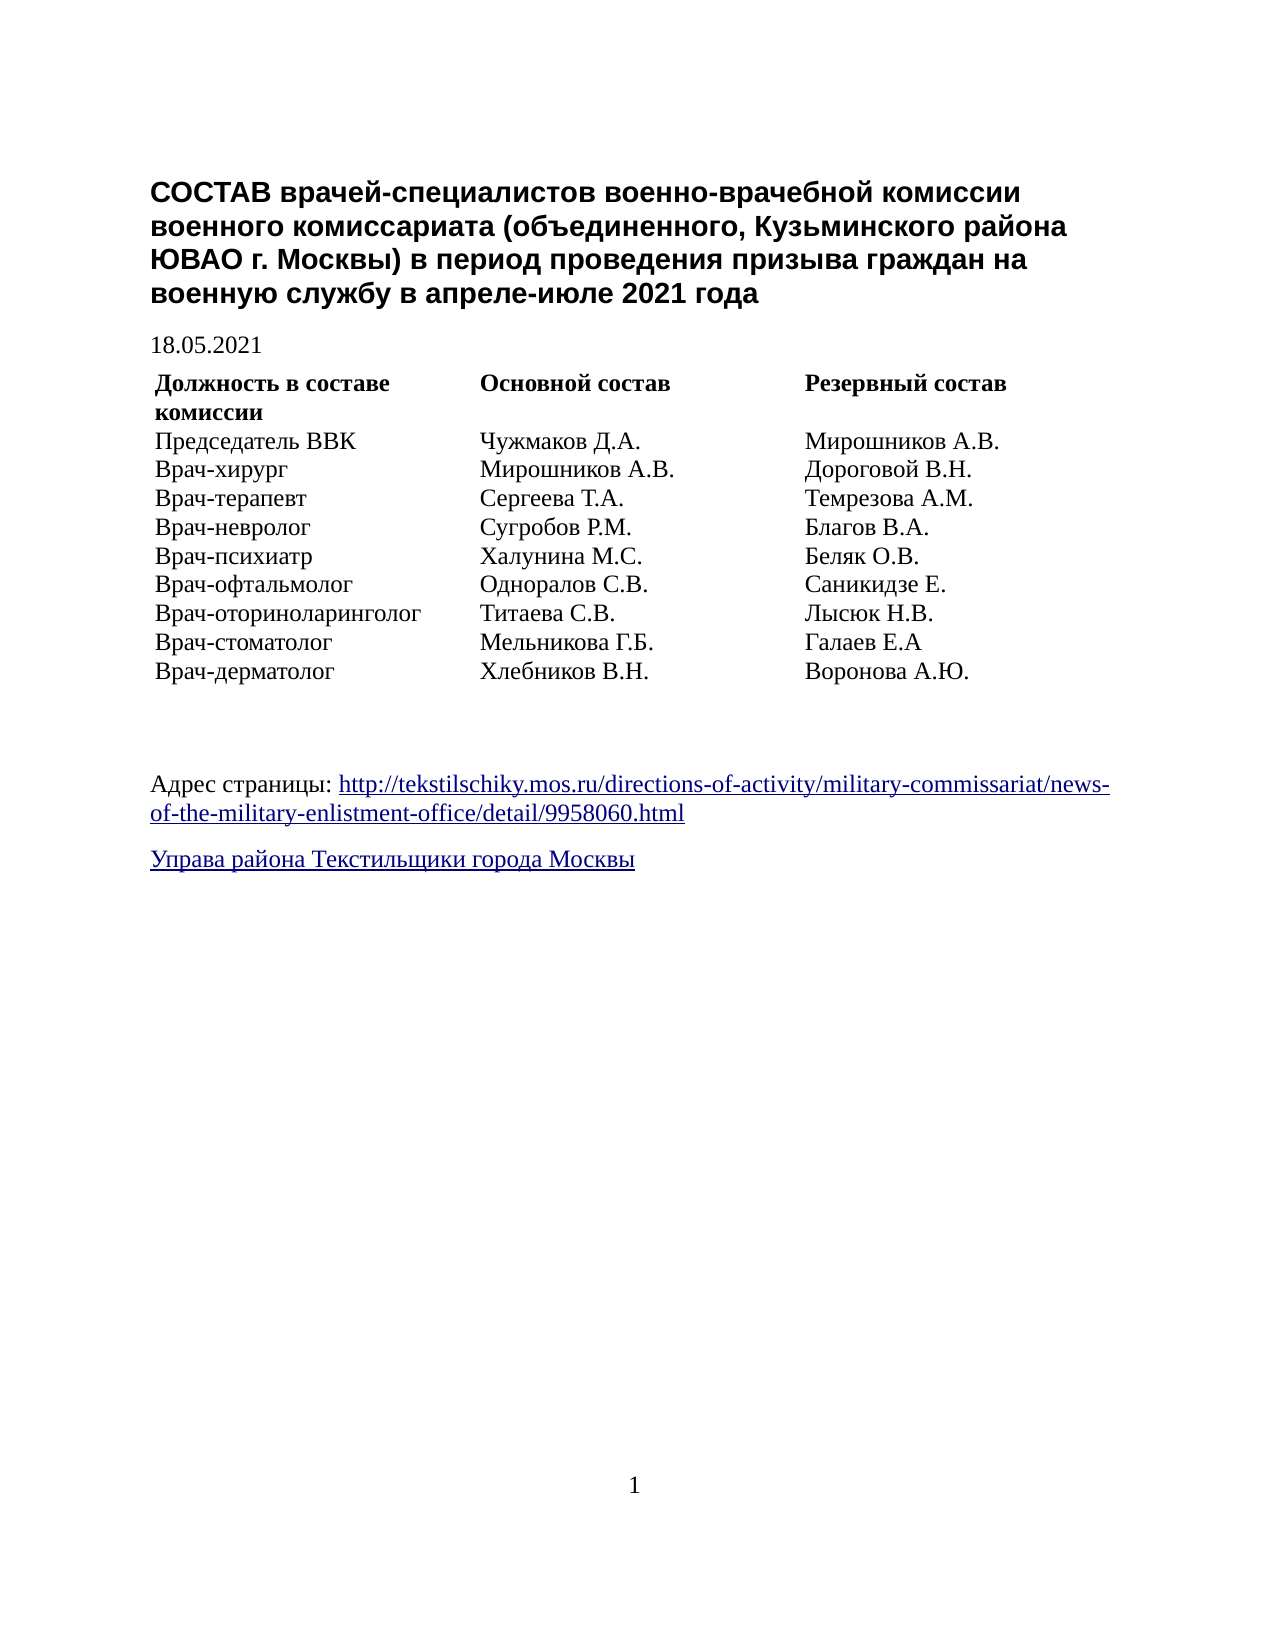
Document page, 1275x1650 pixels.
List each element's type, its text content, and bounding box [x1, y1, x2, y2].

table_header Резервный состав [800, 368, 1125, 426]
table_cell Врач-психиатр [150, 541, 475, 569]
table_cell Беляк О.В. [800, 541, 1125, 569]
table_cell Врач-терапевт [150, 483, 475, 512]
table_header Должность в составе комиссии [150, 368, 475, 426]
table_cell Мирошников А.В. [800, 426, 1125, 454]
table_cell Титаева С.В. [475, 598, 800, 627]
table_cell Мирошников А.В. [475, 455, 800, 483]
table_cell Дороговой В.Н. [800, 455, 1125, 483]
table_cell Благов В.А. [800, 512, 1125, 541]
text 18.05.2021 [150, 331, 1125, 359]
table_cell Врач-офтальмолог [150, 570, 475, 598]
table_cell Врач-хирург [150, 455, 475, 483]
table_cell Воронова А.Ю. [800, 656, 1125, 684]
table_cell Врач-стоматолог [150, 627, 475, 656]
text Управа района Текстильщики города Москвы [150, 844, 1125, 873]
table_cell Лысюк Н.В. [800, 598, 1125, 627]
subtitle СОСТАВ врачей-специалистов военно-врачебной комиссии военного комиссариата (объединенного, Кузьминского района ЮВАО г. Москвы) в период проведения призыва граждан на военную службу в апреле-июле 2021 года [150, 175, 1125, 309]
table_cell Хлебников В.Н. [475, 656, 800, 684]
table_cell Председатель ВВК [150, 426, 475, 454]
table_cell Халунина М.С. [475, 541, 800, 569]
table_header Основной состав [475, 368, 800, 426]
table_cell Сергеева Т.А. [475, 483, 800, 512]
table_cell Врач-дерматолог [150, 656, 475, 684]
table_cell Саникидзе Е. [800, 570, 1125, 598]
table_cell Мельникова Г.Б. [475, 627, 800, 656]
table_cell Врач-невролог [150, 512, 475, 541]
table_cell Одноралов С.В. [475, 570, 800, 598]
table_cell Чужмаков Д.А. [475, 426, 800, 454]
table_cell Темрезова А.М. [800, 483, 1125, 512]
table_cell Сугробов Р.М. [475, 512, 800, 541]
text Адрес страницы: http://tekstilschiky.mos.ru/directions-of-activity/military-commissariat/news-of-the-military-enlistment-office/detail/9958060.html [150, 769, 1125, 826]
table_cell Галаев Е.А [800, 627, 1125, 656]
table_cell Врач-оториноларинголог [150, 598, 475, 627]
